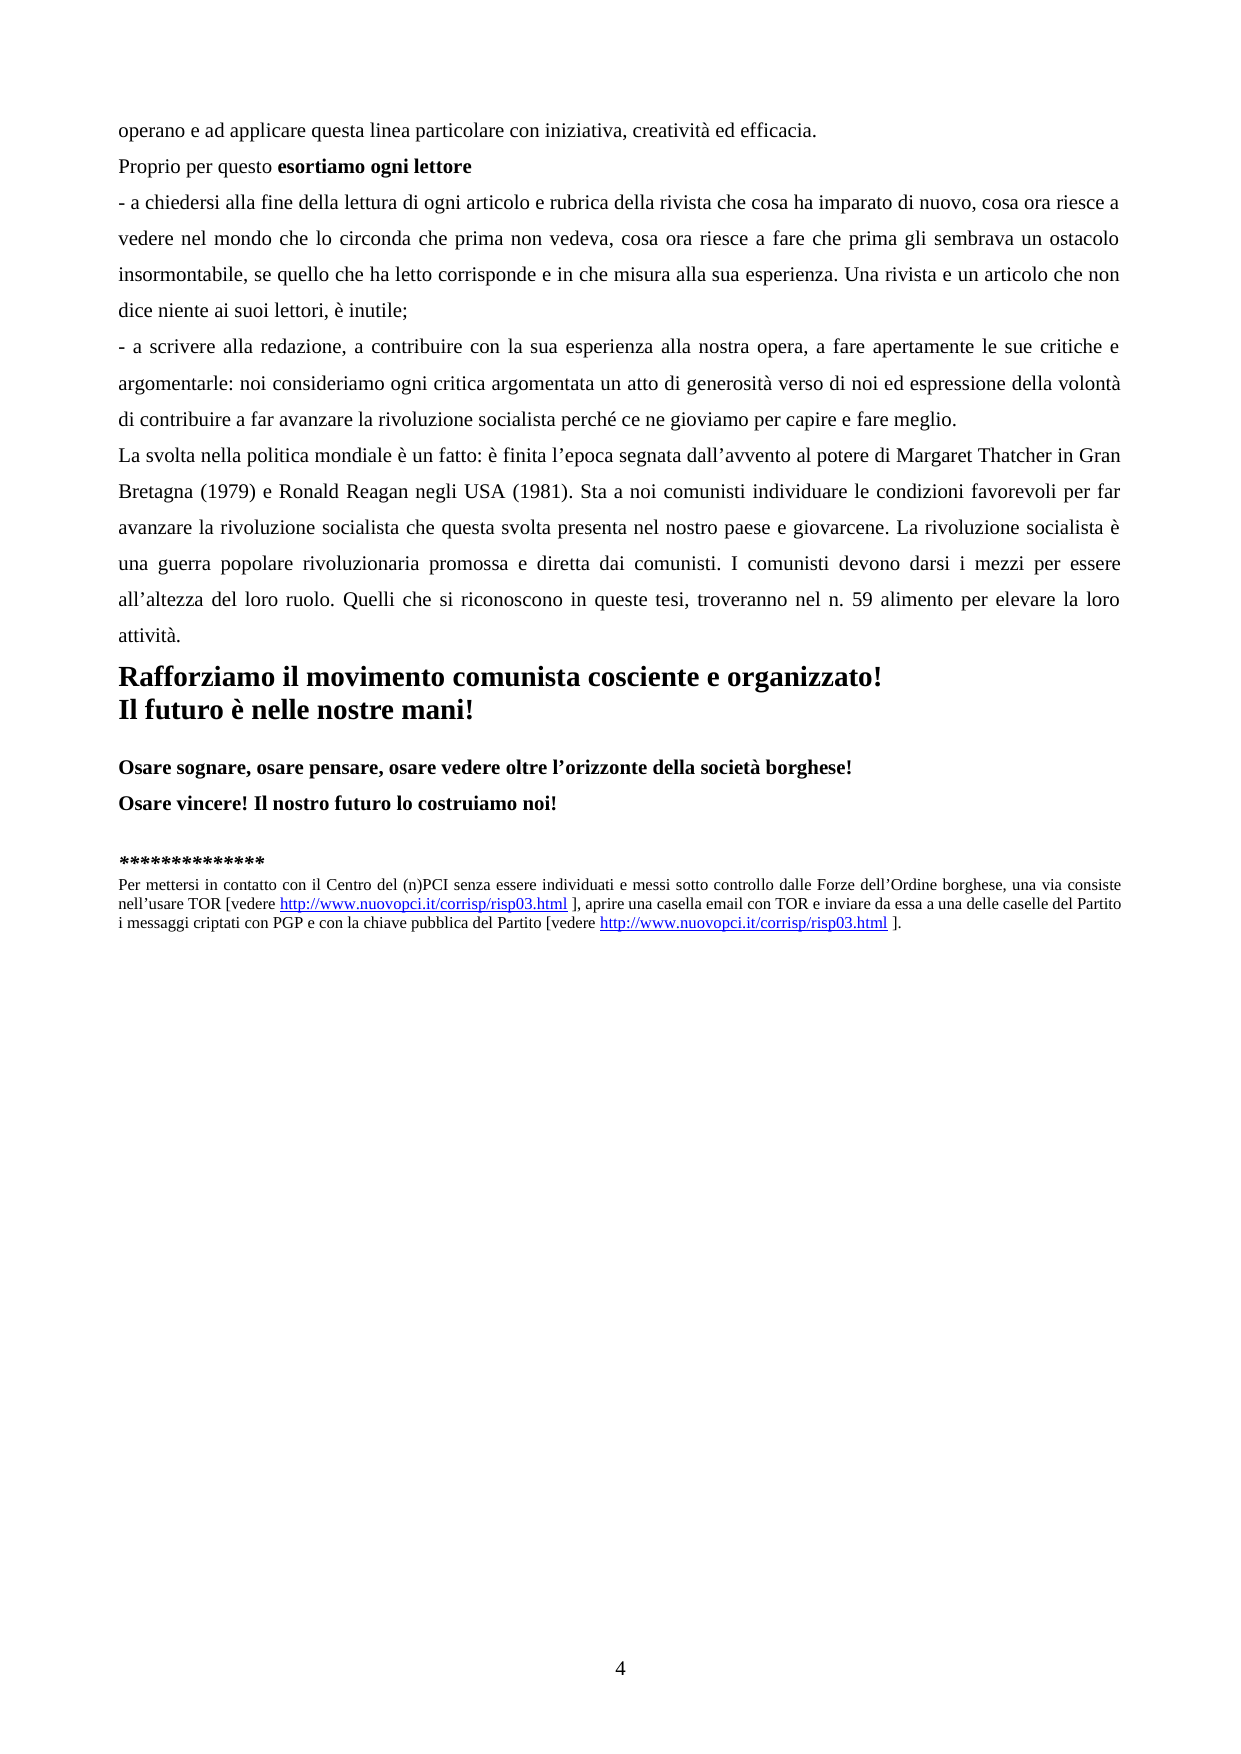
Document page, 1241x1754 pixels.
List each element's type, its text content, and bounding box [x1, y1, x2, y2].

text Il futuro è nelle nostre mani! [118, 692, 1122, 726]
text La svolta nella politica mondiale è un fatto: è finita l’epoca segnata dall’avvento al potere di Margaret Thatcher in Gran Bretagna (1979) e Ronald Reagan negli USA (1981). Sta a noi comunisti individuare le condizioni favorevoli per far avanzare la rivoluzione socialista che questa svolta presenta nel nostro paese e giovarcene. La rivoluzione socialista è una guerra popolare rivoluzionaria promossa e diretta dai comunisti. I comunisti devono darsi i mezzi per essere all’altezza del loro ruolo. Quelli che si riconoscono in queste tesi, troveranno nel n. 59 alimento per elevare la loro attività. [118, 442, 1122, 647]
text - a chiedersi alla fine della lettura di ogni articolo e rubrica della rivista che cosa ha imparato di nuovo, cosa ora riesce a vedere nel mondo che lo circonda che prima non vedeva, cosa ora riesce a fare che prima gli sembrava un ostacolo insormontabile, se quello che ha letto corrisponde e in che misura alla sua esperienza. Una rivista e un articolo che non dice niente ai suoi lettori, è inutile; [118, 190, 1122, 322]
text operano e ad applicare questa linea particolare con iniziativa, creatività ed efficacia. [118, 118, 1122, 142]
text - a scrivere alla redazione, a contribuire con la sua esperienza alla nostra opera, a fare apertamente le sue critiche e argomentarle: noi consideriamo ogni critica argomentata un atto di generosità verso di noi ed espressione della volontà di contribuire a far avanzare la rivoluzione socialista perché ce ne gioviamo per capire e fare meglio. [118, 334, 1122, 431]
text Proprio per questo esortiamo ogni lettore [118, 154, 1122, 178]
text Per mettersi in contatto con il Centro del (n)PCI senza essere individuati e messi sotto controllo dalle Forze dell’Ordine borghese, una via consiste nell’usare TOR [vedere http://www.nuovopci.it/corrisp/risp03.html ], aprire una casella email con TOR e inviare da essa a una delle caselle del Partito i messaggi criptati con PGP e con la chiave pubblica del Partito [vedere http://www.nuovopci.it/corrisp/risp03.html ]. [118, 875, 1122, 932]
text ************** [118, 851, 1122, 875]
text Osare sognare, osare pensare, osare vedere oltre l’orizzonte della società borghese! [118, 754, 1122, 779]
text Osare vincere! Il nostro futuro lo costruiamo noi! [118, 791, 1122, 815]
text Rafforziamo il movimento comunista cosciente e organizzato! [118, 659, 1122, 692]
